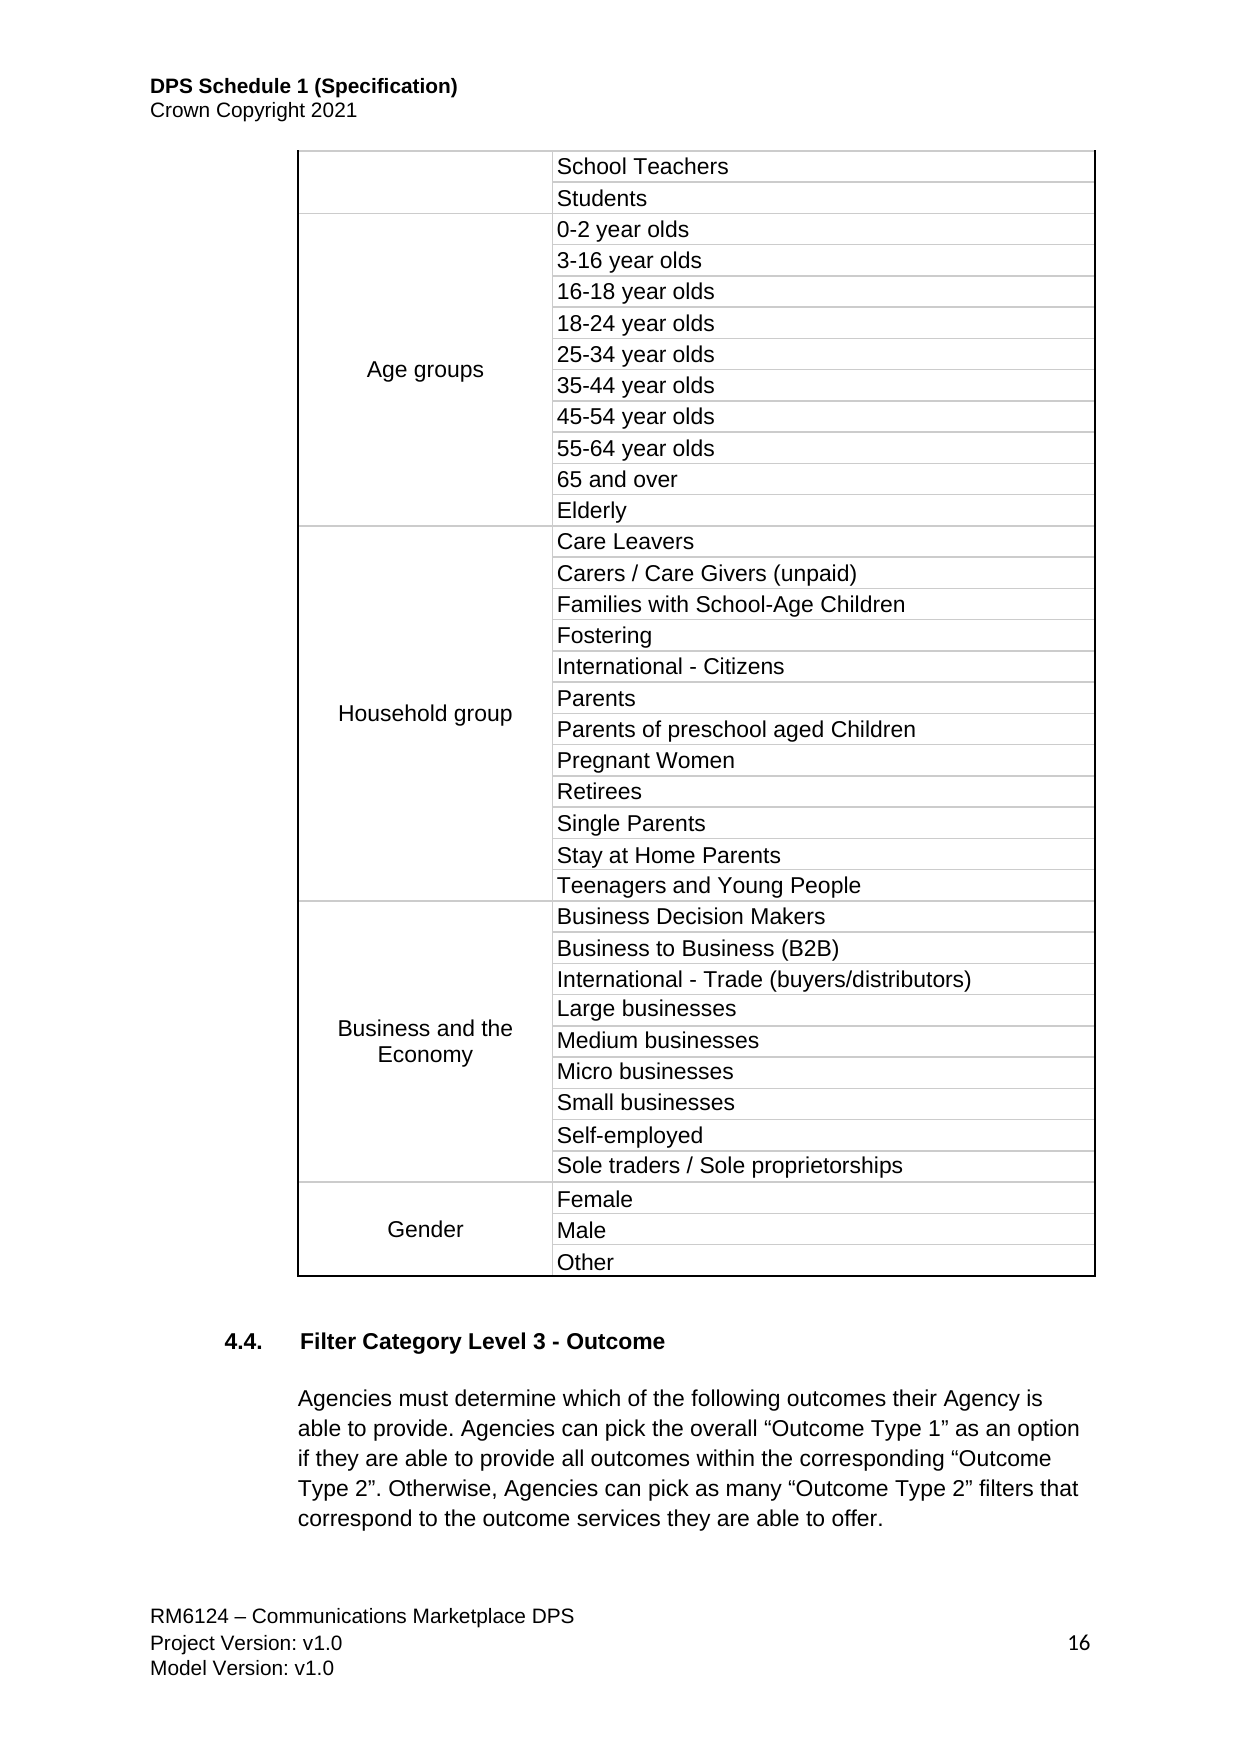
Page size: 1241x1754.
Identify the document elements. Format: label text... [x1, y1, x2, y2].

table_cell Female [553, 1183, 1094, 1212]
table_cell Sole traders / Sole proprietorships [553, 1152, 1094, 1181]
table_cell 45-54 year olds [553, 402, 1094, 431]
table_cell Single Parents [553, 808, 1094, 837]
table_cell Household group [299, 527, 552, 900]
table_cell Carers / Care Givers (unpaid) [553, 558, 1094, 587]
table_cell 35-44 year olds [553, 370, 1094, 400]
table_cell Care Leavers [553, 527, 1094, 556]
table_cell Pregnant Women [553, 745, 1094, 775]
table_cell Business and the Economy [299, 902, 552, 1181]
table_cell Parents of preschool aged Children [553, 714, 1094, 744]
table_cell 65 and over [553, 464, 1094, 494]
table_cell Parents [553, 683, 1094, 712]
table_cell Families with School-Age Children [553, 589, 1094, 619]
table_cell 0-2 year olds [553, 214, 1094, 244]
table_cell Age groups [299, 214, 552, 525]
table_cell 25-34 year olds [553, 339, 1094, 369]
table_cell Micro businesses [553, 1058, 1094, 1087]
table_cell Retirees [553, 777, 1094, 806]
table_cell [299, 152, 552, 212]
table_cell International - Trade (buyers/distributors) [553, 964, 1094, 994]
table_cell Business to Business (B2B) [553, 933, 1094, 962]
table_cell Students [553, 183, 1094, 212]
text Agencies must determine which of the following outcomes their Agency is able to provide. Agencies can pick the overall “Outcome Type 1” as an option if they are able to provide all outcomes within the corresponding “Outcome Type 2”. Otherwise, Agencies can pick as many “Outcome Type 2” filters that correspond to the outcome services they are able to offer. [298, 1384, 1090, 1532]
table_cell Large businesses [553, 995, 1094, 1025]
table_cell Male [553, 1214, 1094, 1244]
table_cell 16-18 year olds [553, 277, 1094, 306]
table_cell Other [553, 1245, 1094, 1275]
table_cell School Teachers [553, 152, 1094, 181]
table_cell Elderly [553, 495, 1094, 525]
table_cell Teenagers and Young People [553, 870, 1094, 900]
table_cell Stay at Home Parents [553, 839, 1094, 869]
table_cell Self-employed [553, 1120, 1094, 1150]
table_cell International - Citizens [553, 652, 1094, 681]
table_cell 55-64 year olds [553, 433, 1094, 462]
table_cell 18-24 year olds [553, 308, 1094, 337]
table_cell Business Decision Makers [553, 902, 1094, 931]
table_cell Medium businesses [553, 1027, 1094, 1056]
table_cell Gender [299, 1183, 552, 1275]
table_cell Fostering [553, 620, 1094, 650]
table_cell 3-16 year olds [553, 245, 1094, 275]
table_cell Small businesses [553, 1089, 1094, 1119]
list Filter Category Level 3 - Outcome [262, 1328, 1090, 1354]
